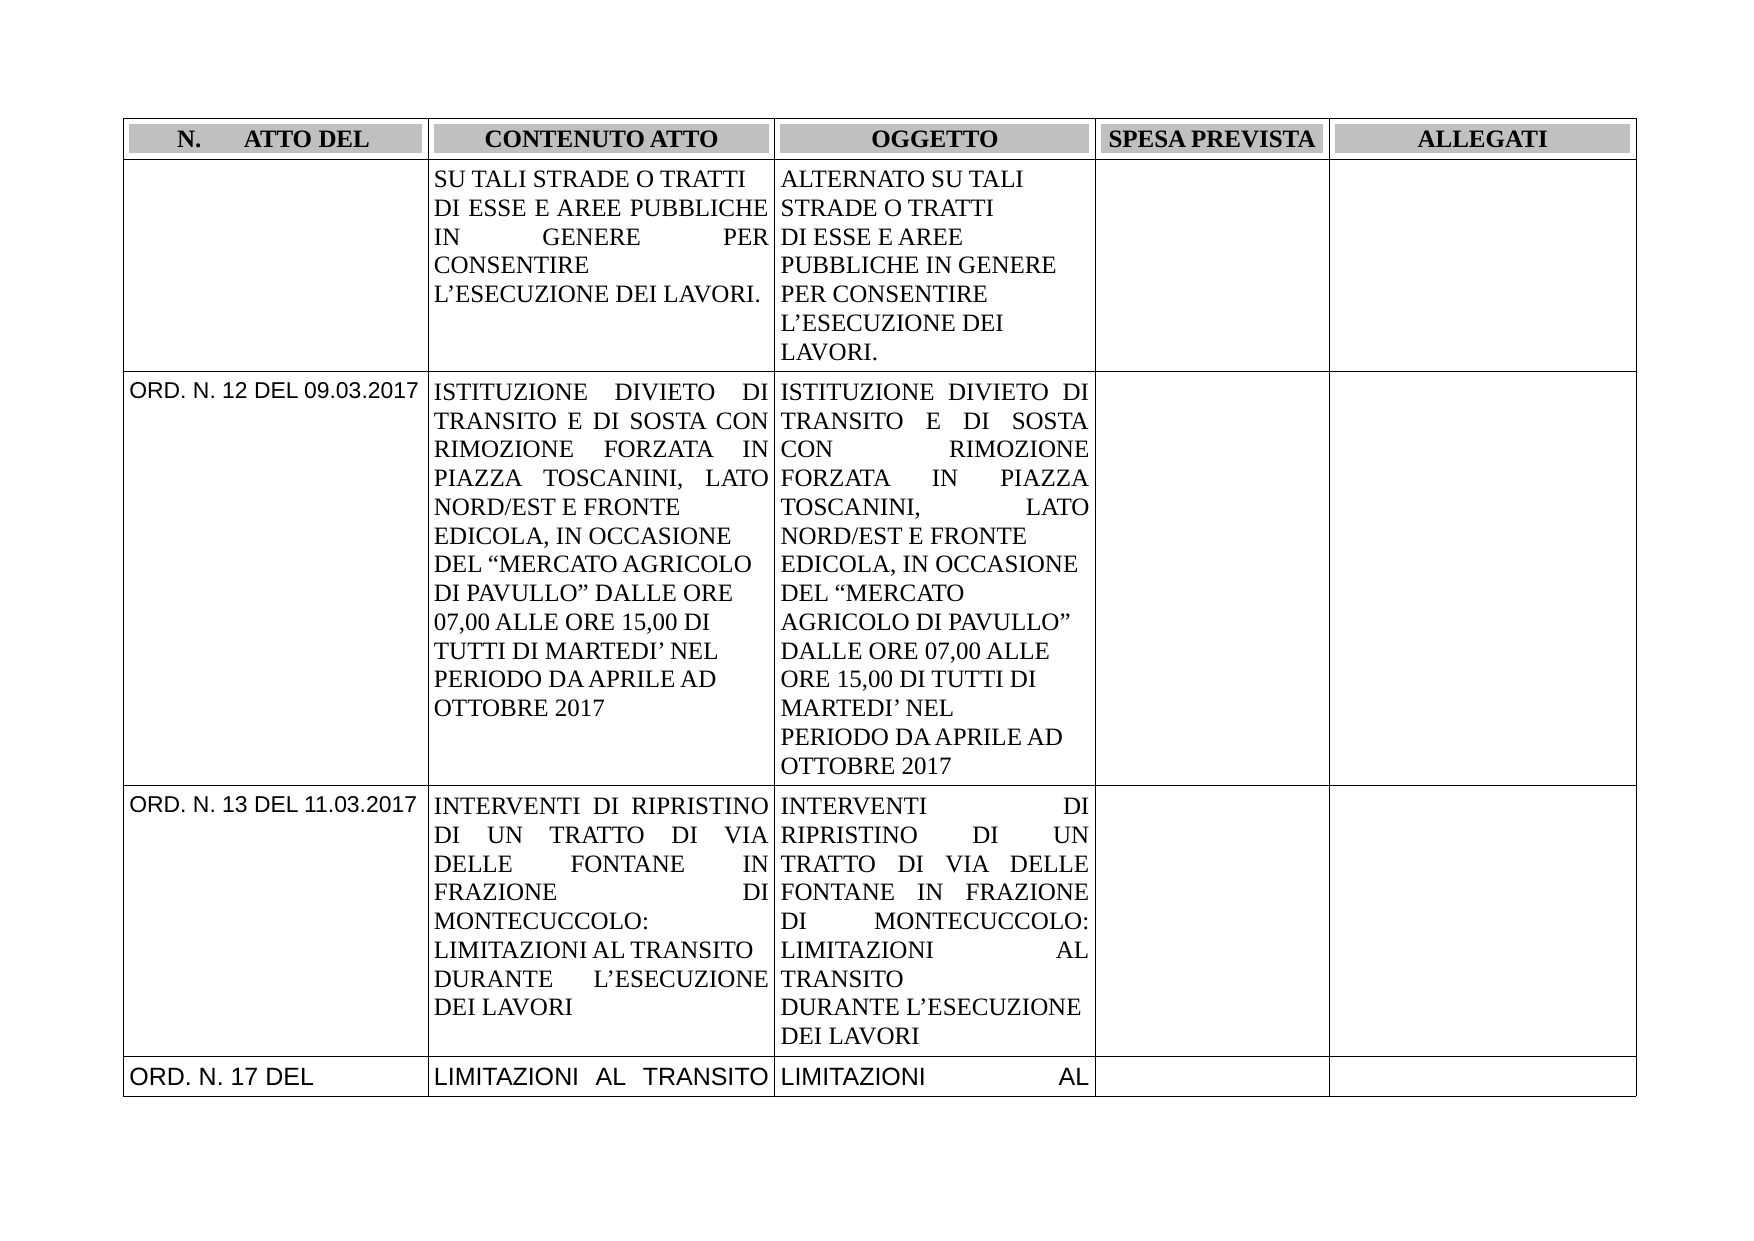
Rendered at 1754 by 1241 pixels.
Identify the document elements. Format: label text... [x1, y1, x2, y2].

table_cell su tali strade o tratti di esse e aree pubbliche in genere per consentire l’esecuzione dei lavori. [429, 160, 774, 371]
table_cell ORD. N. 17 DEL [124, 1057, 428, 1096]
table_cell [1330, 160, 1636, 371]
table_cell Interventi di ripristino di un tratto di Via delle Fontane in frazione di Montecuccolo: limitazioni al transito durante l’esecuzione dei lavori [429, 786, 774, 1056]
table_cell ORD. N. 12 DEL 09.03.2017 [124, 372, 428, 785]
table_header ALLEGATI [1330, 119, 1636, 158]
table_cell alternato su tali strade o tratti di esse e aree pubbliche in genere per consentire l’esecuzione dei lavori. [775, 160, 1095, 371]
table_cell Interventi di ripristino di un tratto di Via delle Fontane in frazione di Montecuccolo: limitazioni al transito durante l’esecuzione dei lavori [775, 786, 1095, 1056]
table_cell [1330, 1057, 1636, 1096]
table_cell Limitazioni al transito [429, 1057, 774, 1096]
table_header SPESA PREVISTA [1096, 119, 1329, 158]
table_header OGGETTO [775, 119, 1095, 158]
table_cell ORD. N. 13 DEL 11.03.2017 [124, 786, 428, 1056]
table_header N. ATTO DEL [124, 119, 428, 158]
table_cell [1330, 786, 1636, 1056]
table_cell [1330, 372, 1636, 785]
table_cell Istituzione divieto di transito e di sosta con rimozione forzata in Piazza Toscanini, lato nord/est e fronte Edicola, in occasione del “Mercato agricolo di Pavullo” dalle ore 07,00 alle ore 15,00 di tutti di martedi’ nel periodo da aprile ad ottobre 2017 [429, 372, 774, 785]
table_cell [124, 160, 428, 371]
table_cell Limitazioni al [775, 1057, 1095, 1096]
table_cell Istituzione divieto di transito e di sosta con rimozione forzata in Piazza Toscanini, lato nord/est e fronte Edicola, in occasione del “Mercato agricolo di Pavullo” dalle ore 07,00 alle ore 15,00 di tutti di martedi’ nel periodo da aprile ad ottobre 2017 [775, 372, 1095, 785]
table_header CONTENUTO ATTO [429, 119, 774, 158]
table_cell [1096, 786, 1329, 1056]
table_cell [1096, 160, 1329, 371]
table_cell [1096, 372, 1329, 785]
table_cell [1096, 1057, 1329, 1096]
